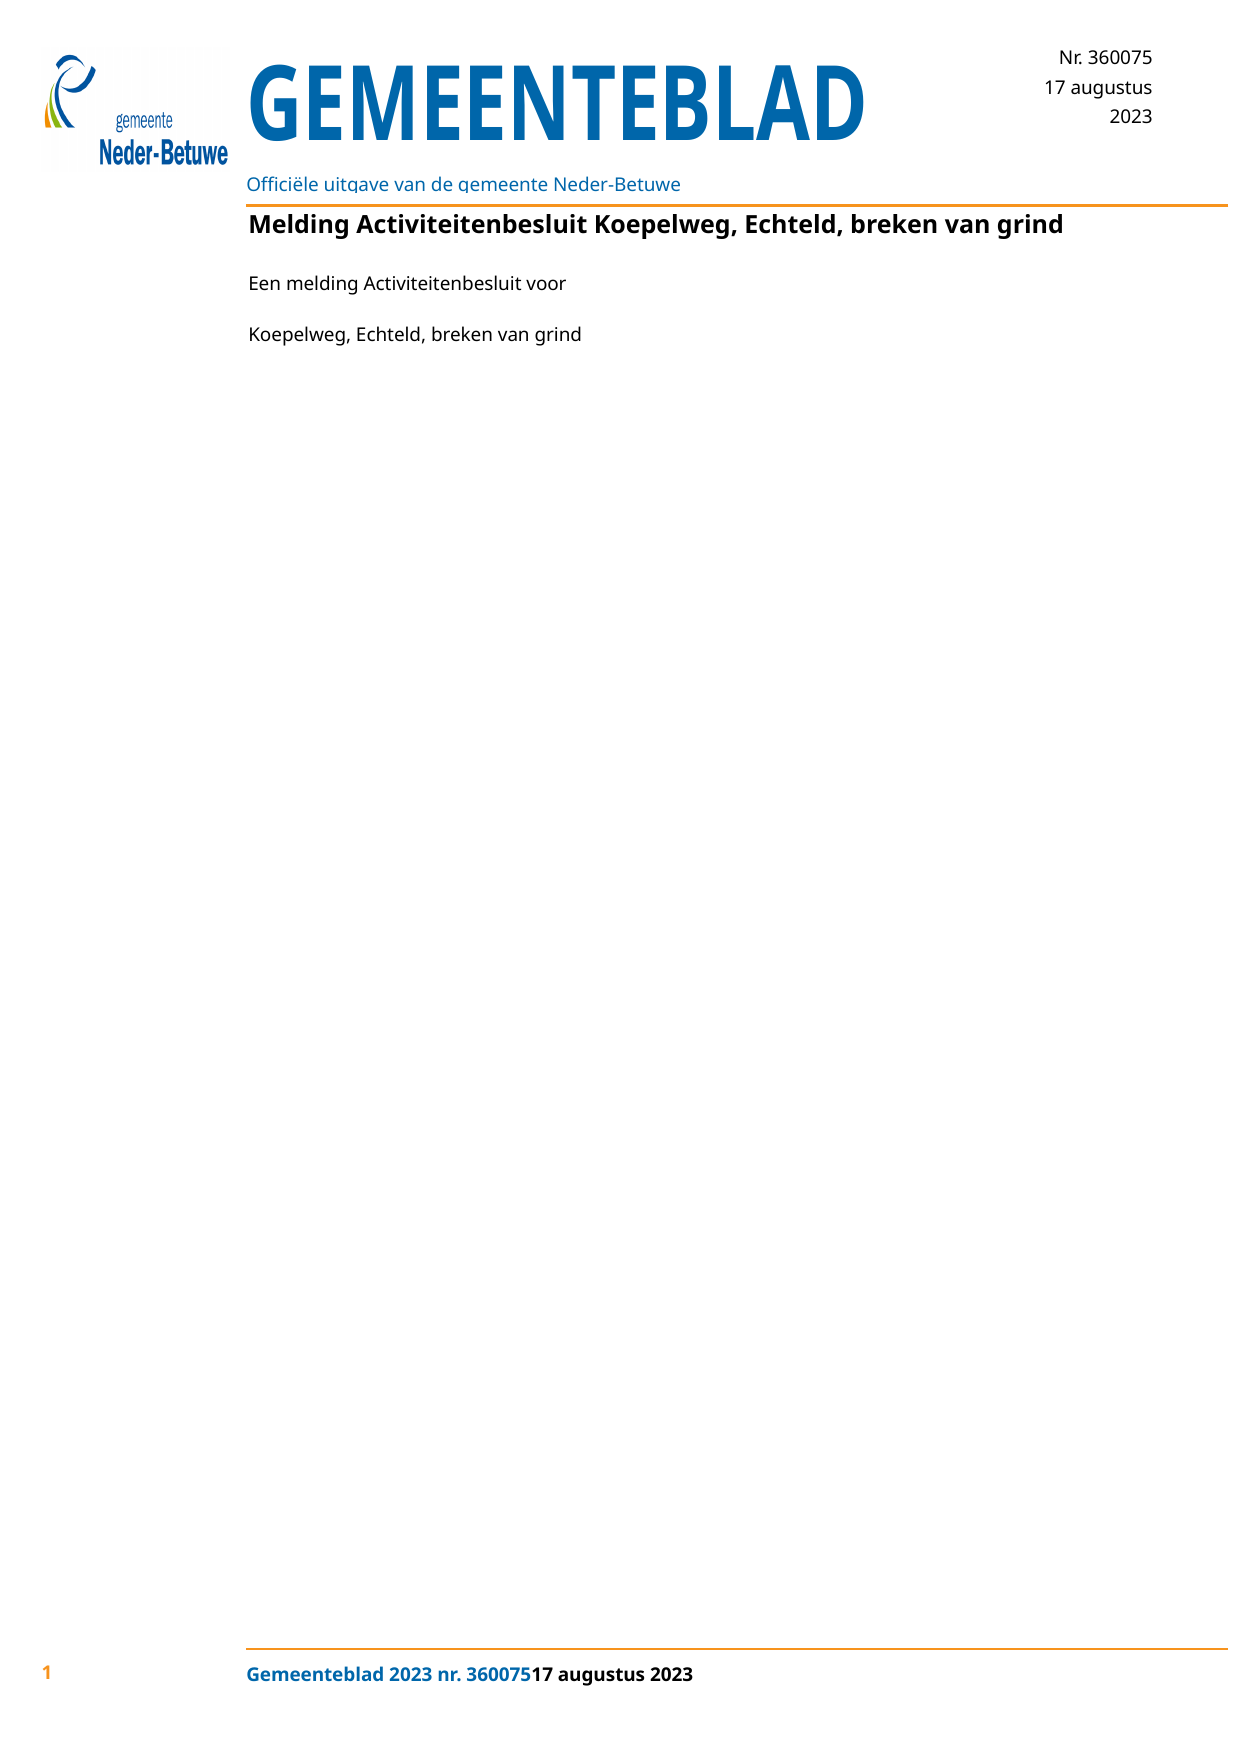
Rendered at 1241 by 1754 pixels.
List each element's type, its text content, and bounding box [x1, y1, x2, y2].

text Een melding Activiteitenbesluit voor [248, 270, 1152, 296]
picture [41, 47, 231, 172]
text Melding Activiteitenbesluit Koepelweg, Echteld, breken van grind [248, 207, 1152, 241]
text Koepelweg, Echteld, breken van grind [248, 321, 1152, 346]
